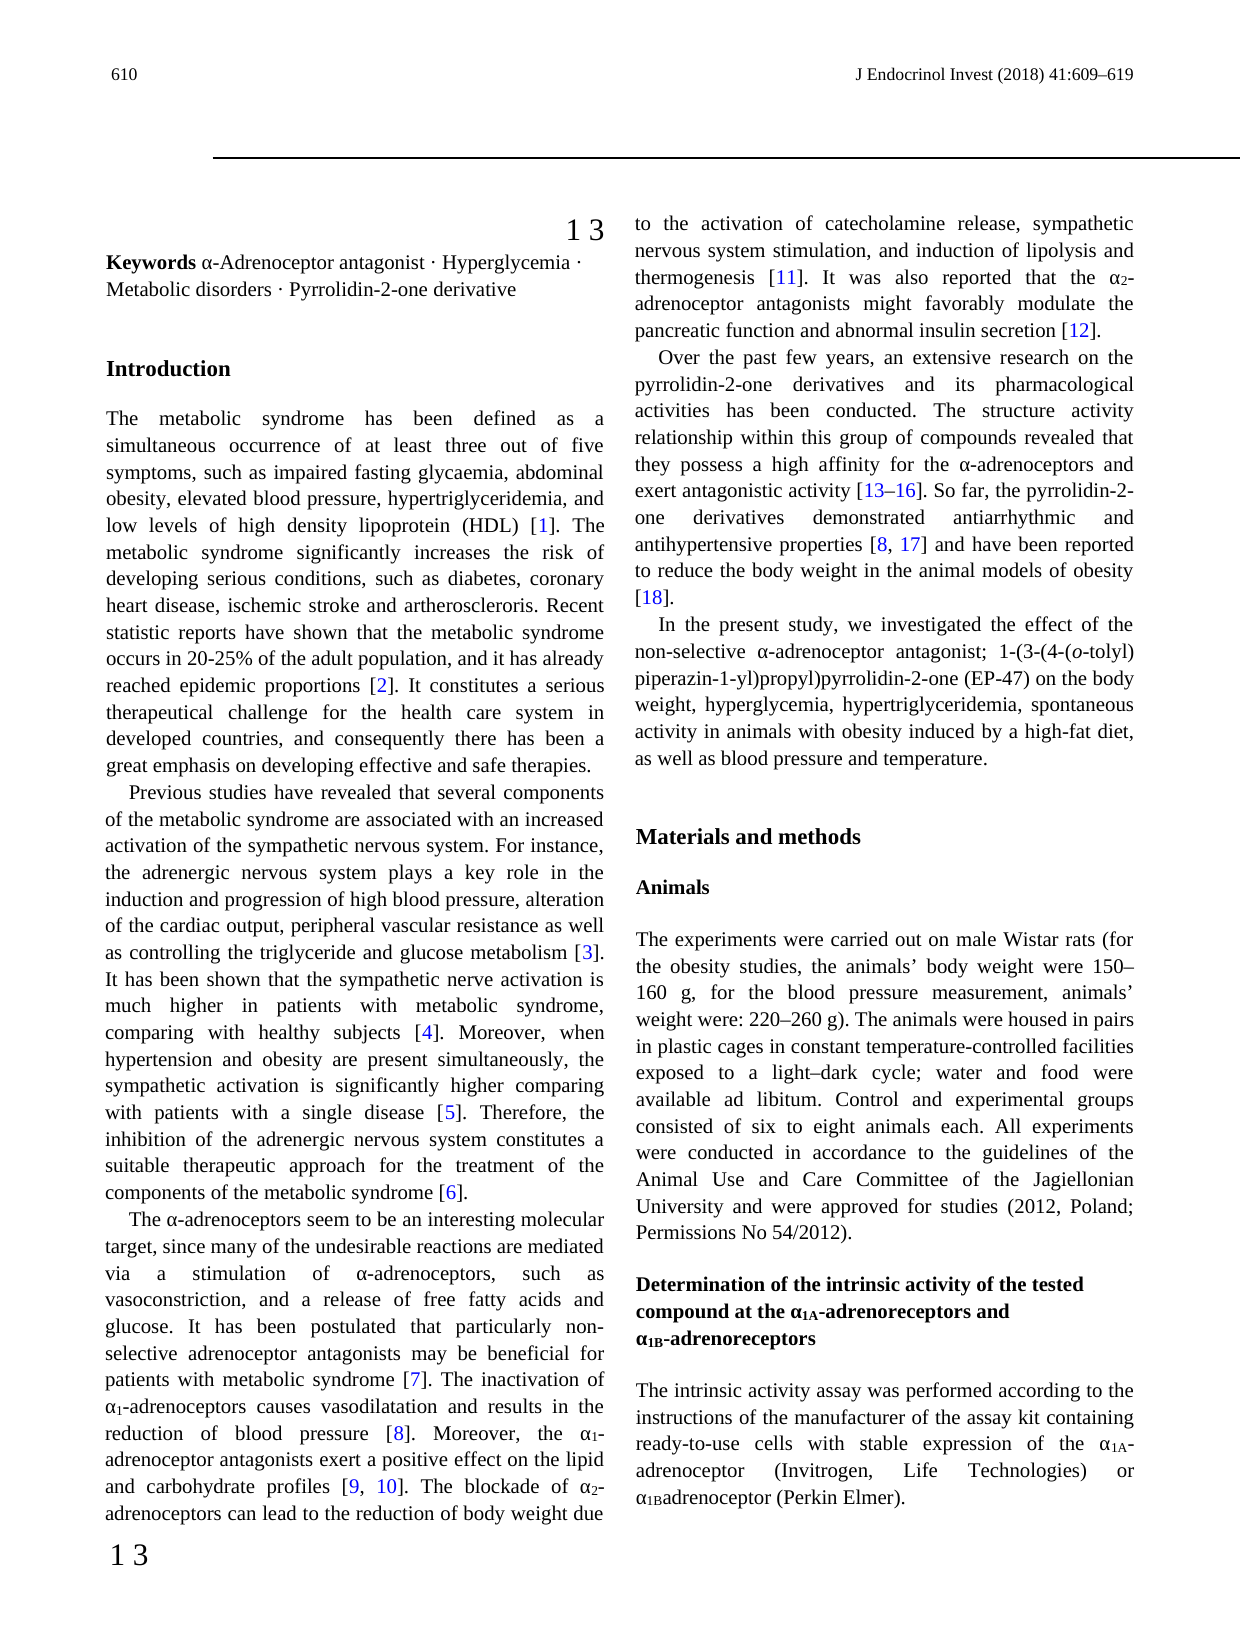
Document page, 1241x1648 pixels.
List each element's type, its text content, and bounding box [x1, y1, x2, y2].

text Metabolic disorders · Pyrrolidin-2-one derivative [106, 277, 605, 301]
text The metabolic syndrome has been defined as a simultaneous occurrence of at least three out of five symptoms, such as impaired fasting glycaemia, abdominal obesity, elevated blood pressure, hypertriglyceridemia, and low levels of high density lipoprotein (HDL) [1]. The metabolic syndrome significantly increases the risk of developing serious conditions, such as diabetes, coronary heart disease, ischemic stroke and artheroscleroris. Recent statistic reports have shown that the metabolic syndrome occurs in 20-25% of the adult population, and it has already reached epidemic proportions [2]. It constitutes a serious therapeutical challenge for the health care system in developed countries, and consequently there has been a great emphasis on developing effective and safe therapies. [106, 406, 605, 777]
text Animals [636, 875, 1133, 899]
text Over the past few years, an extensive research on the pyrrolidin-2-one derivatives and its pharmacological activities has been conducted. The structure activity relationship within this group of compounds revealed that they possess a high affinity for the α-adrenoceptors and exert antagonistic activity [13–16]. So far, the pyrrolidin-2-one derivatives demonstrated antiarrhythmic and antihypertensive properties [8, 17] and have been reported to reduce the body weight in the animal models of obesity [18]. [634, 345, 1134, 609]
text The intrinsic activity assay was performed according to the instructions of the manufacturer of the assay kit containing ready-to-use cells with stable expression of the α1A-adrenoceptor (Invitrogen, Life Technologies) or α1Badrenoceptor (Perkin Elmer). [636, 1378, 1134, 1509]
text to the activation of catecholamine release, sympathetic nervous system stimulation, and induction of lipolysis and thermogenesis [11]. It was also reported that the α2-adrenoceptor antagonists might favorably modulate the pancreatic function and abnormal insulin secretion [12]. [634, 211, 1134, 342]
text The α-adrenoceptors seem to be an interesting molecular target, since many of the undesirable reactions are mediated via a stimulation of α-adrenoceptors, such as vasoconstriction, and a release of free fatty acids and glucose. It has been postulated that particularly non-selective adrenoceptor antagonists may be beneficial for patients with metabolic syndrome [7]. The inactivation of α1-adrenoceptors causes vasodilatation and results in the reduction of blood pressure [8]. Moreover, the α1-adrenoceptor antagonists exert a positive effect on the lipid and carbohydrate profiles [9, 10]. The blockade of α2-adrenoceptors can lead to the reduction of body weight due [105, 1207, 605, 1524]
subtitle Introduction [106, 355, 605, 381]
text The experiments were carried out on male Wistar rats (for the obesity studies, the animals’ body weight were 150–160 g, for the blood pressure measurement, animals’ weight were: 220–260 g). The animals were housed in pairs in plastic cages in constant temperature-controlled facilities exposed to a light–dark cycle; water and food were available ad libitum. Control and experimental groups consisted of six to eight animals each. All experiments were conducted in accordance to the guidelines of the Animal Use and Care Committee of the Jagiellonian University and were approved for studies (2012, Poland; Permissions No 54/2012). [636, 927, 1134, 1244]
text In the present study, we investigated the effect of the non-selective α-adrenoceptor antagonist; 1-(3-(4-(o-tolyl) piperazin-1-yl)propyl)pyrrolidin-2-one (EP-47) on the body weight, hyperglycemia, hypertriglyceridemia, spontaneous activity in animals with obesity induced by a high-fat diet, as well as blood pressure and temperature. [634, 612, 1134, 769]
subtitle Materials and methods [636, 823, 1134, 850]
text Keywords α-Adrenoceptor antagonist · Hyperglycemia · [106, 250, 605, 274]
text Previous studies have revealed that several components of the metabolic syndrome are associated with an increased activation of the sympathetic nervous system. For instance, the adrenergic nervous system plays a key role in the induction and progression of high blood pressure, alteration of the cardiac output, peripheral vascular resistance as well as controlling the triglyceride and glucose metabolism [3]. It has been shown that the sympathetic nerve activation is much higher in patients with metabolic syndrome, comparing with healthy subjects [4]. Moreover, when hypertension and obesity are present simultaneously, the sympathetic activation is significantly higher comparing with patients with a single disease [5]. Therefore, the inhibition of the adrenergic nervous system constitutes a suitable therapeutic approach for the treatment of the components of the metabolic syndrome [6]. [105, 780, 605, 1204]
text Determination of the intrinsic activity of the tested compound at the α1A‑adrenoreceptors and α1B‑adrenoreceptors [636, 1272, 1086, 1350]
text Vol.:(0123456789)1 3 [105, 211, 604, 247]
